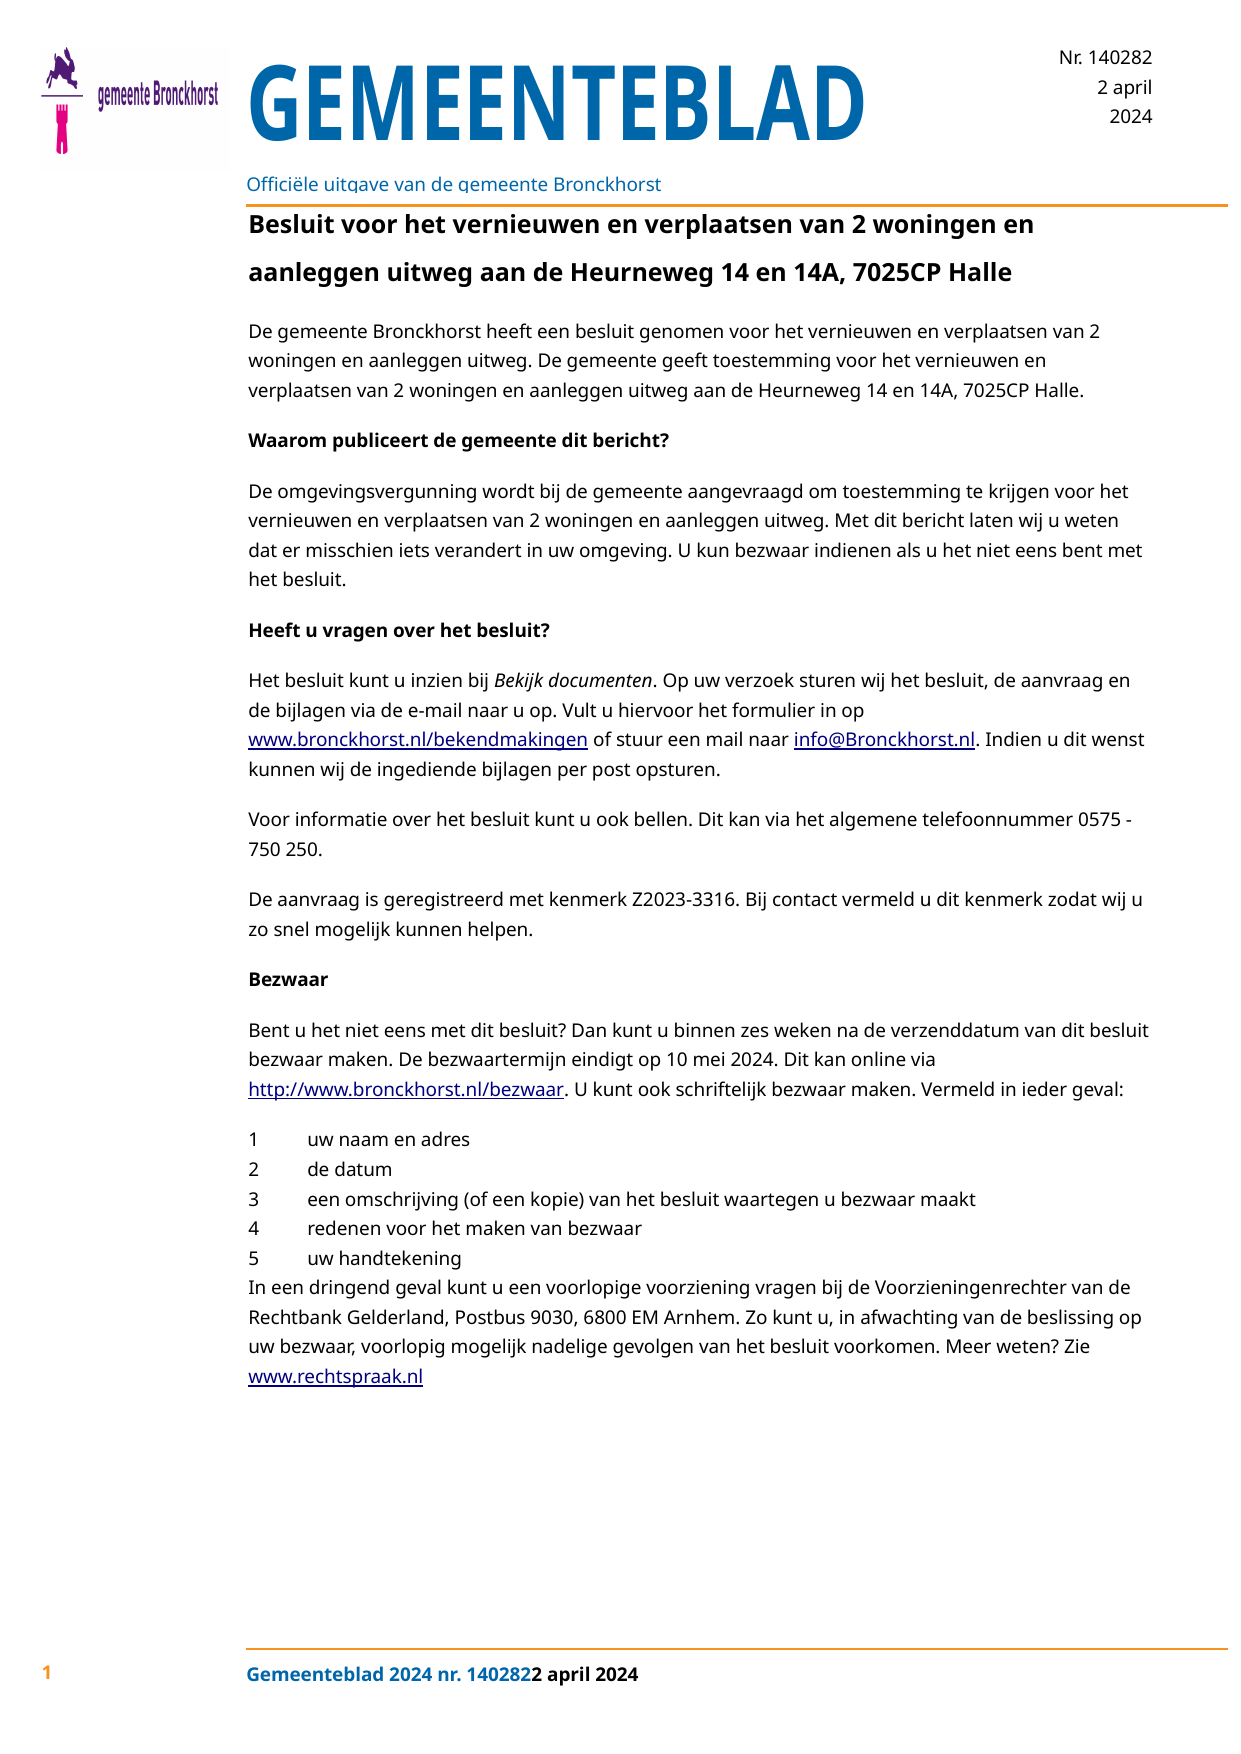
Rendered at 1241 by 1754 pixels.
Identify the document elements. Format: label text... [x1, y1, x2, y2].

text In een dringend geval kunt u een voorlopige voorziening vragen bij de Voorzieningenrechter van de Rechtbank Gelderland, Postbus 9030, 6800 EM Arnhem. Zo kunt u, in afwachting van de beslissing op uw bezwaar, voorlopig mogelijk nadelige gevolgen van het besluit voorkomen. Meer weten? Zie www.rechtspraak.nl [248, 1274, 1152, 1389]
list redenen voor het maken van bezwaar [248, 1215, 1152, 1241]
list uw naam en adres [248, 1127, 1152, 1152]
text De gemeente Bronckhorst heeft een besluit genomen voor het vernieuwen en verplaatsen van 2 woningen en aanleggen uitweg. De gemeente geeft toestemming voor het vernieuwen en verplaatsen van 2 woningen en aanleggen uitweg aan de Heurneweg 14 en 14A, 7025CP Halle. [248, 318, 1152, 403]
picture [41, 47, 231, 172]
text Waarom publiceert de gemeente dit bericht? [248, 427, 1152, 453]
text De omgevingsvergunning wordt bij de gemeente aangevraagd om toestemming te krijgen voor het vernieuwen en verplaatsen van 2 woningen en aanleggen uitweg. Met dit bericht laten wij u weten dat er misschien iets verandert in uw omgeving. U kun bezwaar indienen als u het niet eens bent met het besluit. [248, 478, 1152, 592]
text De aanvraag is geregistreerd met kenmerk Z2023-3316. Bij contact vermeld u dit kenmerk zodat wij u zo snel mogelijk kunnen helpen. [248, 887, 1152, 942]
text Besluit voor het vernieuwen en verplaatsen van 2 woningen en aanleggen uitweg aan de Heurneweg 14 en 14A, 7025CP Halle [248, 207, 1152, 288]
text Bezwaar [248, 967, 1152, 992]
list uw handtekening [248, 1245, 1152, 1271]
text Bent u het niet eens met dit besluit? Dan kunt u binnen zes weken na de verzenddatum van dit besluit bezwaar maken. De bezwaartermijn eindigt op 10 mei 2024. Dit kan online via http://www.bronckhorst.nl/bezwaar. U kunt ook schriftelijk bezwaar maken. Vermeld in ieder geval: [248, 1017, 1152, 1102]
text Voor informatie over het besluit kunt u ook bellen. Dit kan via het algemene telefoonnummer 0575 - 750 250. [248, 807, 1152, 862]
list de datum [248, 1156, 1152, 1182]
text Het besluit kunt u inzien bij Bekijk documenten. Op uw verzoek sturen wij het besluit, de aanvraag en de bijlagen via de e-mail naar u op. Vult u hiervoor het formulier in op www.bronckhorst.nl/bekendmakingen of stuur een mail naar info@Bronckhorst.nl. Indien u dit wenst kunnen wij de ingediende bijlagen per post opsturen. [248, 667, 1152, 782]
list een omschrijving (of een kopie) van het besluit waartegen u bezwaar maakt [248, 1186, 1152, 1212]
text Heeft u vragen over het besluit? [248, 617, 1152, 643]
